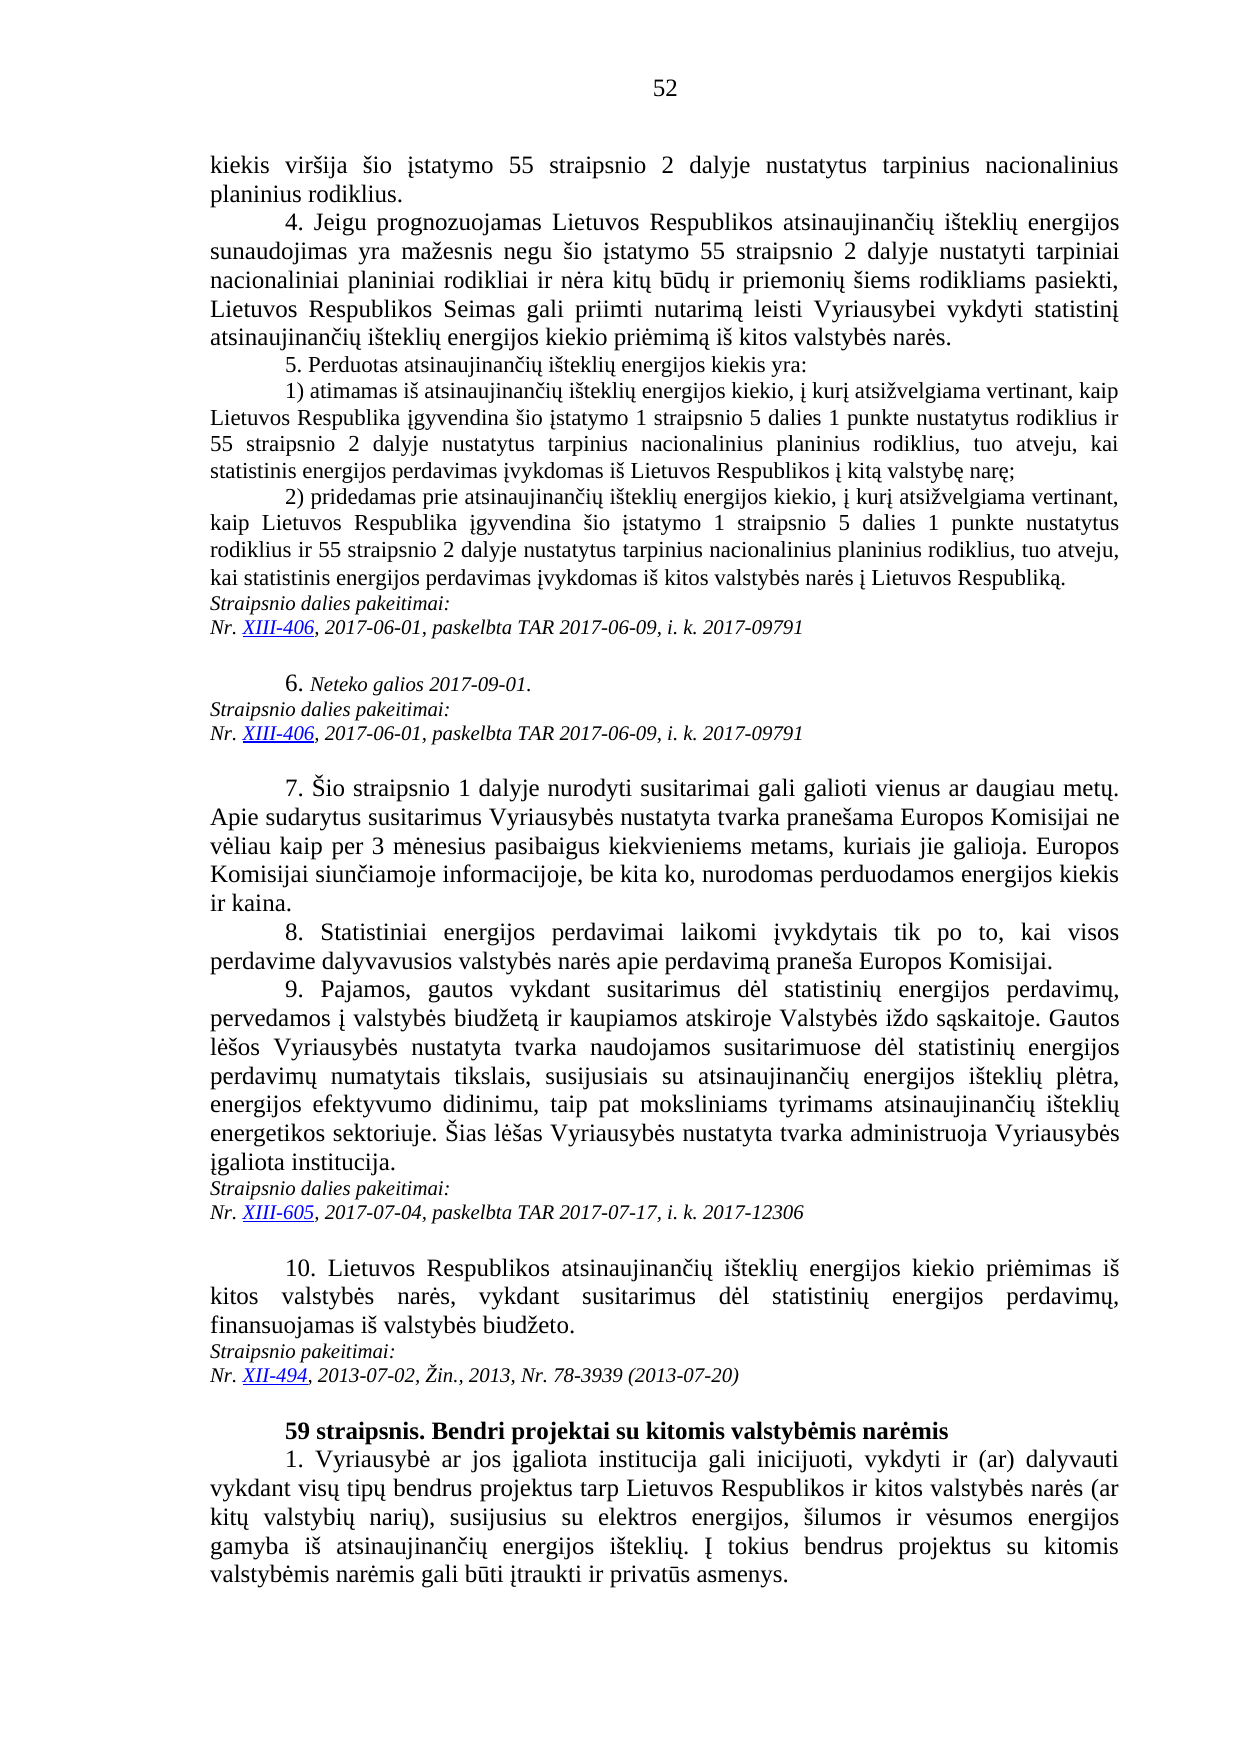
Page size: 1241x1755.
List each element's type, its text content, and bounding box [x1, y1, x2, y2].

text 4. Jeigu prognozuojamas Lietuvos Respublikos atsinaujinančių išteklių energijos sunaudojimas yra mažesnis negu šio įstatymo 55 straipsnio 2 dalyje nustatyti tarpiniai nacionaliniai planiniai rodikliai ir nėra kitų būdų ir priemonių šiems rodikliams pasiekti, Lietuvos Respublikos Seimas gali priimti nutarimą leisti Vyriausybei vykdyti statistinį atsinaujinančių išteklių energijos kiekio priėmimą iš kitos valstybės narės. [210, 207, 1120, 351]
text Straipsnio dalies pakeitimai: [210, 696, 1120, 721]
text Straipsnio dalies pakeitimai: [210, 1176, 1120, 1200]
text Nr. XIII-406, 2017-06-01, paskelbta TAR 2017-06-09, i. k. 2017-09791 [210, 615, 1120, 639]
text 59 straipsnis. Bendri projektai su kitomis valstybėmis narėmis [210, 1416, 1120, 1444]
text Nr. XIII-406, 2017-06-01, paskelbta TAR 2017-06-09, i. k. 2017-09791 [210, 721, 1120, 744]
text Straipsnio pakeitimai: [210, 1339, 1120, 1363]
text Nr. XIII-605, 2017-07-04, paskelbta TAR 2017-07-17, i. k. 2017-12306 [210, 1200, 1120, 1224]
text 10. Lietuvos Respublikos atsinaujinančių išteklių energijos kiekio priėmimas iš kitos valstybės narės, vykdant susitarimus dėl statistinių energijos perdavimų, finansuojamas iš valstybės biudžeto. [210, 1253, 1120, 1339]
text 7. Šio straipsnio 1 dalyje nurodyti susitarimai gali galioti vienus ar daugiau metų. Apie sudarytus susitarimus Vyriausybės nustatyta tvarka pranešama Europos Komisijai ne vėliau kaip per 3 mėnesius pasibaigus kiekvieniems metams, kuriais jie galioja. Europos Komisijai siunčiamoje informacijoje, be kita ko, nurodomas perduodamos energijos kiekis ir kaina. [210, 773, 1120, 917]
text 6. Neteko galios 2017-09-01. [210, 668, 1120, 696]
text 2) pridedamas prie atsinaujinančių išteklių energijos kiekio, į kurį atsižvelgiama vertinant, kaip Lietuvos Respublika įgyvendina šio įstatymo 1 straipsnio 5 dalies 1 punkte nustatytus rodiklius ir 55 straipsnio 2 dalyje nustatytus tarpinius nacionalinius planinius rodiklius, tuo atveju, kai statistinis energijos perdavimas įvykdomas iš kitos valstybės narės į Lietuvos Respubliką. [210, 483, 1120, 591]
text 1) atimamas iš atsinaujinančių išteklių energijos kiekio, į kurį atsižvelgiama vertinant, kaip Lietuvos Respublika įgyvendina šio įstatymo 1 straipsnio 5 dalies 1 punkte nustatytus rodiklius ir 55 straipsnio 2 dalyje nustatytus tarpinius nacionalinius planinius rodiklius, tuo atveju, kai statistinis energijos perdavimas įvykdomas iš Lietuvos Respublikos į kitą valstybę narę; [210, 378, 1120, 483]
text Straipsnio dalies pakeitimai: [210, 591, 1120, 615]
text 8. Statistiniai energijos perdavimai laikomi įvykdytais tik po to, kai visos perdavime dalyvavusios valstybės narės apie perdavimą praneša Europos Komisijai. [210, 917, 1120, 974]
text kiekis viršija šio įstatymo 55 straipsnio 2 dalyje nustatytus tarpinius nacionalinius planinius rodiklius. [210, 150, 1120, 207]
text 5. Perduotas atsinaujinančių išteklių energijos kiekis yra: [210, 351, 1120, 378]
text 1. Vyriausybė ar jos įgaliota institucija gali inicijuoti, vykdyti ir (ar) dalyvauti vykdant visų tipų bendrus projektus tarp Lietuvos Respublikos ir kitos valstybės narės (ar kitų valstybių narių), susijusius su elektros energijos, šilumos ir vėsumos energijos gamyba iš atsinaujinančių energijos išteklių. Į tokius bendrus projektus su kitomis valstybėmis narėmis gali būti įtraukti ir privatūs asmenys. [210, 1444, 1120, 1588]
text 9. Pajamos, gautos vykdant susitarimus dėl statistinių energijos perdavimų, pervedamos į valstybės biudžetą ir kaupiamos atskiroje Valstybės iždo sąskaitoje. Gautos lėšos Vyriausybės nustatyta tvarka naudojamos susitarimuose dėl statistinių energijos perdavimų numatytais tikslais, susijusiais su atsinaujinančių energijos išteklių plėtra, energijos efektyvumo didinimu, taip pat moksliniams tyrimams atsinaujinančių išteklių energetikos sektoriuje. Šias lėšas Vyriausybės nustatyta tvarka administruoja Vyriausybės įgaliota institucija. [210, 974, 1120, 1176]
text Nr. XII-494, 2013-07-02, Žin., 2013, Nr. 78-3939 (2013-07-20) [210, 1363, 1120, 1387]
